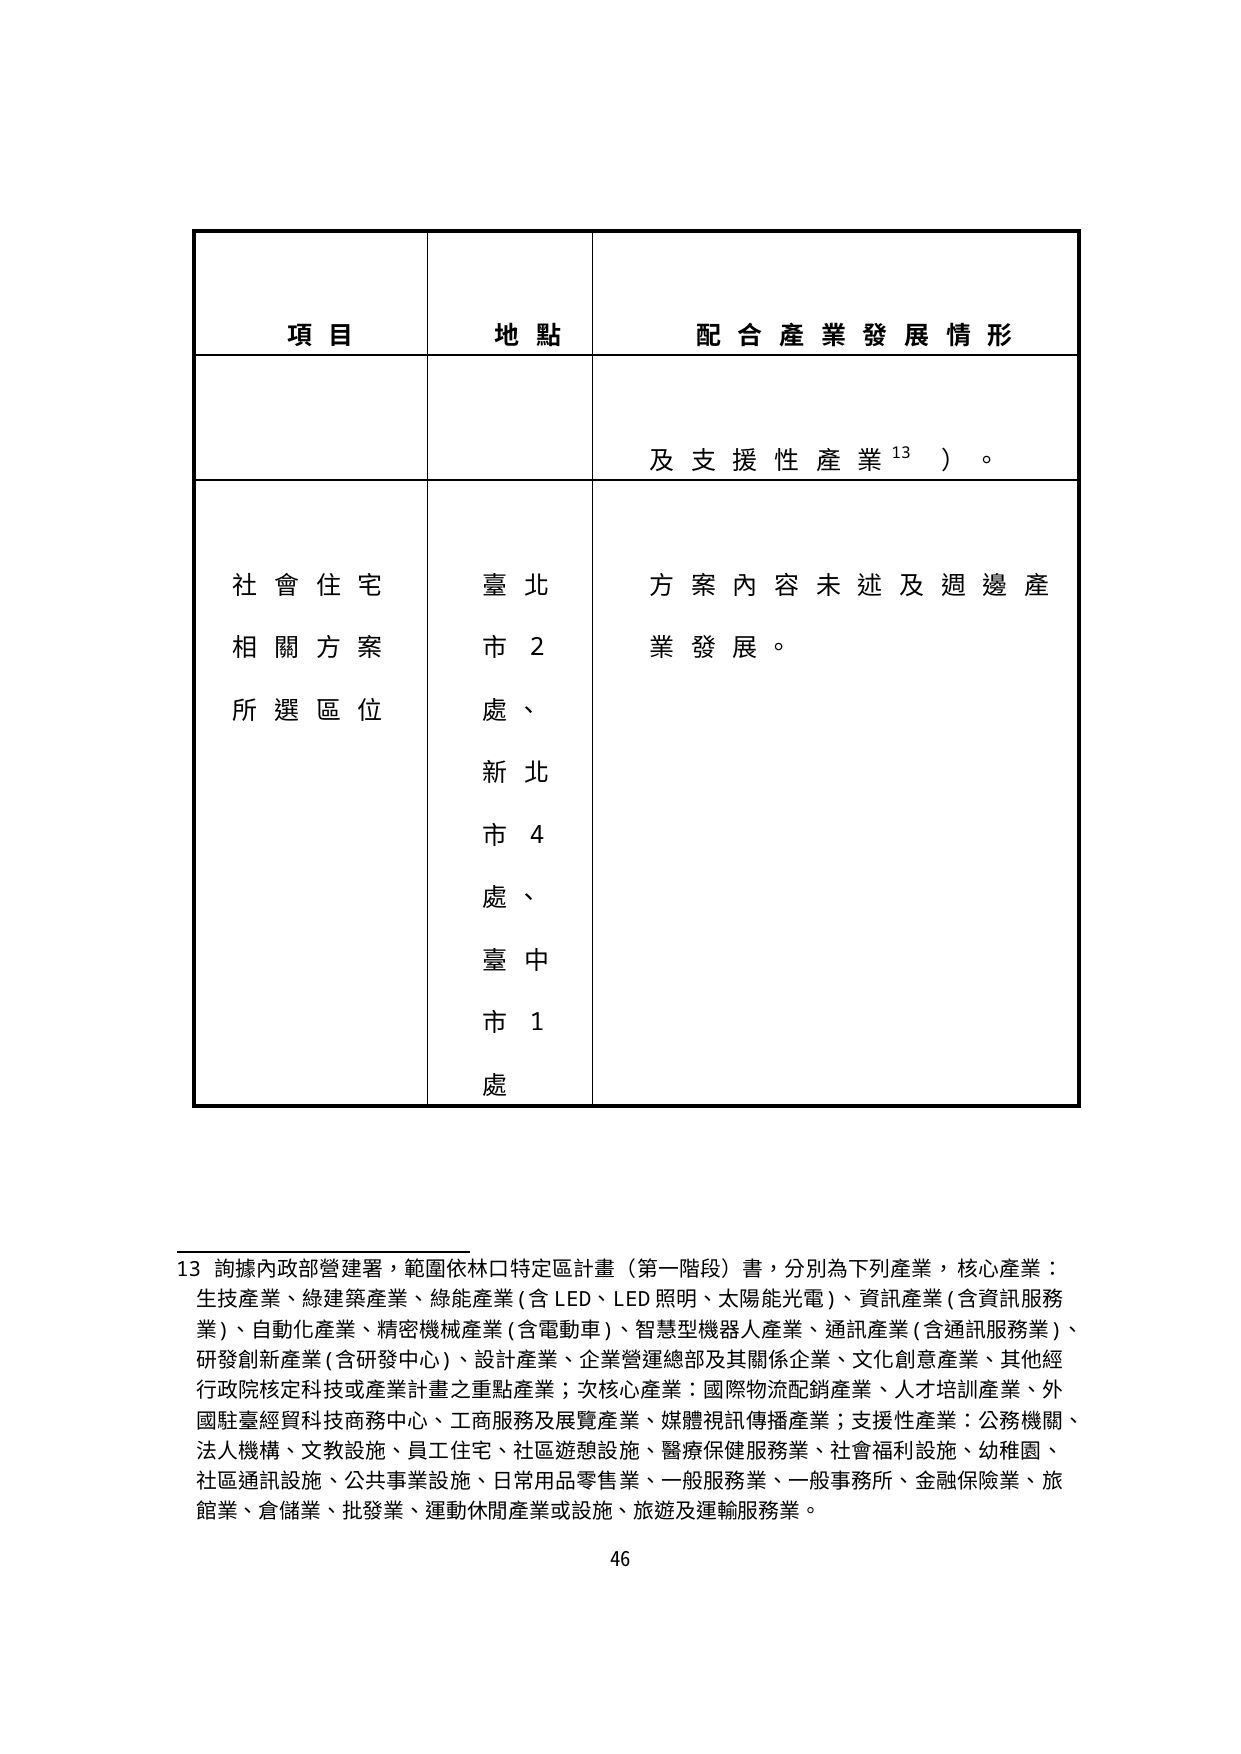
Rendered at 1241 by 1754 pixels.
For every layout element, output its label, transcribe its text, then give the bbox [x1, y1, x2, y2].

table_cell 臺北市2處、新北市4處、臺中市1處 [428, 481, 592, 1104]
table_cell [428, 356, 592, 479]
table_cell 未研擬發展商業區或產業特區；惟所屬之林口新市鎮開發計畫則預計開闢產業專用區，發展低污染高科技產業（含核心產業、次核心產業及支援性產業）。 [593, 356, 1077, 479]
table_header 項目 [196, 233, 427, 354]
table_header 地點 [428, 233, 592, 354]
table_cell [196, 356, 427, 479]
table_cell 社會住宅相關方案所選區位 [196, 481, 427, 1104]
table_cell 方案內容未述及週邊產業發展。 [593, 481, 1077, 1104]
table_header 配合產業發展情形 [593, 233, 1077, 354]
